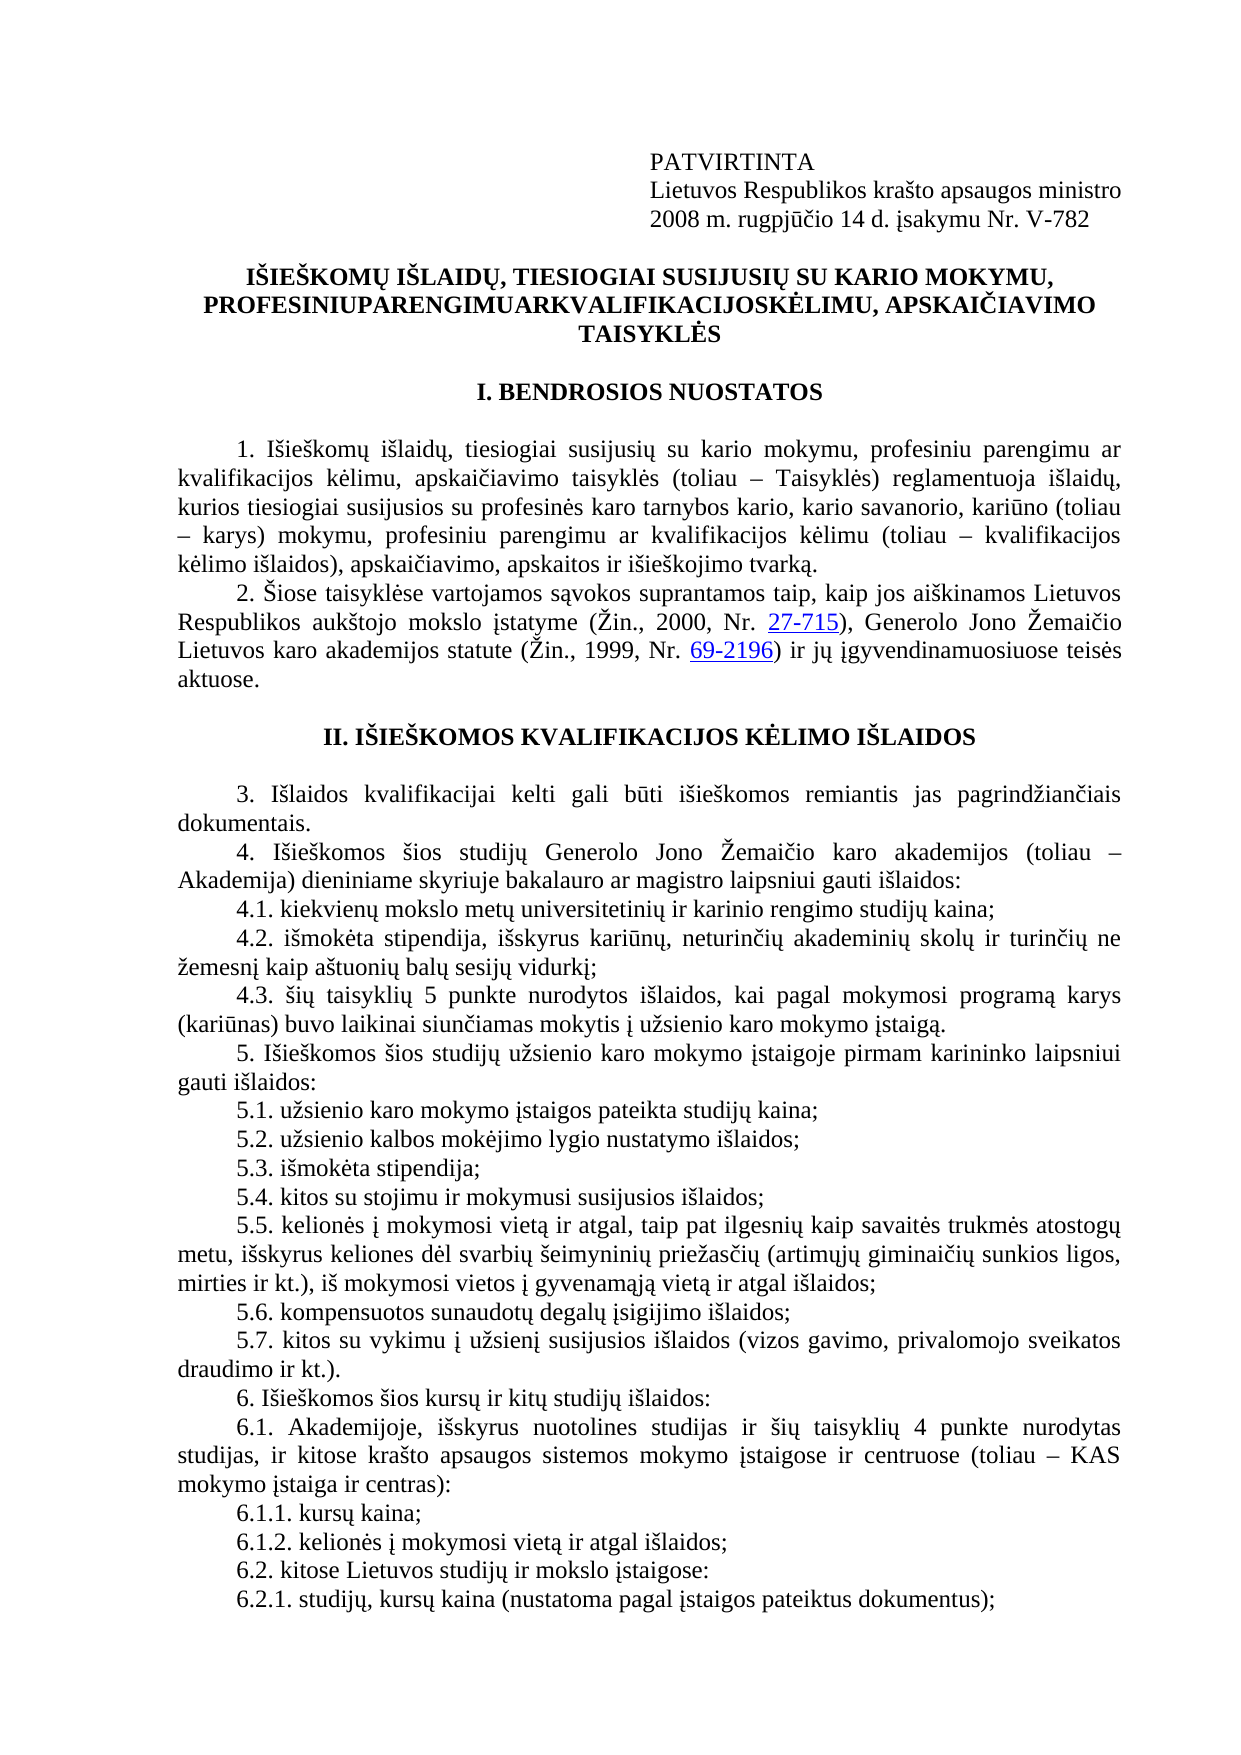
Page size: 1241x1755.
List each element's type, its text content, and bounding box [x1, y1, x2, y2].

text 5.2. užsienio kalbos mokėjimo lygio nustatymo išlaidos; [177, 1124, 1122, 1153]
text 6.2. kitose Lietuvos studijų ir mokslo įstaigose: [177, 1556, 1122, 1584]
text 4.1. kiekvienų mokslo metų universitetinių ir karinio rengimo studijų kaina; [177, 894, 1122, 923]
text 3. Išlaidos kvalifikacijai kelti gali būti išieškomos remiantis jas pagrindžiančiais dokumentais. [177, 779, 1122, 837]
text 5.3. išmokėta stipendija; [177, 1153, 1122, 1182]
text IŠIEŠKOMŲ IŠLAIDŲ, TIESIOGIAI SUSIJUSIŲ SU KARIO MOKYMU, PROFESINIUPARENGIMUARKVALIFIKACIJOSKĖLIMU, APSKAIČIAVIMO TAISYKLĖS [177, 262, 1122, 348]
text 6.1.2. kelionės į mokymosi vietą ir atgal išlaidos; [177, 1527, 1122, 1556]
text Lietuvos Respublikos krašto apsaugos ministro 2008 m. rugpjūčio 14 d. įsakymu Nr. V-782 [649, 176, 1122, 233]
text I. BENDROSIOS NUOSTATOS [177, 377, 1122, 406]
text 5.4. kitos su stojimu ir mokymusi susijusios išlaidos; [177, 1182, 1122, 1211]
text PATVIRTINTA [649, 147, 1122, 176]
text 6.1.1. kursų kaina; [177, 1498, 1122, 1527]
text 6.1. Akademijoje, išskyrus nuotolines studijas ir šių taisyklių 4 punkte nurodytas studijas, ir kitose krašto apsaugos sistemos mokymo įstaigose ir centruose (toliau – KAS mokymo įstaiga ir centras): [177, 1412, 1122, 1498]
text 4.3. šių taisyklių 5 punkte nurodytos išlaidos, kai pagal mokymosi programą karys (kariūnas) buvo laikinai siunčiamas mokytis į užsienio karo mokymo įstaigą. [177, 981, 1122, 1038]
text 5.5. kelionės į mokymosi vietą ir atgal, taip pat ilgesnių kaip savaitės trukmės atostogų metu, išskyrus keliones dėl svarbių šeimyninių priežasčių (artimųjų giminaičių sunkios ligos, mirties ir kt.), iš mokymosi vietos į gyvenamąją vietą ir atgal išlaidos; [177, 1211, 1122, 1297]
text 2. Šiose taisyklėse vartojamos sąvokos suprantamos taip, kaip jos aiškinamos Lietuvos Respublikos aukštojo mokslo įstatyme (Žin., 2000, Nr. 27-715), Generolo Jono Žemaičio Lietuvos karo akademijos statute (Žin., 1999, Nr. 69-2196) ir jų įgyvendinamuosiuose teisės aktuose. [177, 578, 1122, 693]
text 5.1. užsienio karo mokymo įstaigos pateikta studijų kaina; [177, 1096, 1122, 1124]
text II. IŠIEŠKOMOS KVALIFIKACIJOS KĖLIMO IŠLAIDOS [177, 722, 1122, 751]
text 1. Išieškomų išlaidų, tiesiogiai susijusių su kario mokymu, profesiniu parengimu ar kvalifikacijos kėlimu, apskaičiavimo taisyklės (toliau – Taisyklės) reglamentuoja išlaidų, kurios tiesiogiai susijusios su profesinės karo tarnybos kario, kario savanorio, kariūno (toliau – karys) mokymu, profesiniu parengimu ar kvalifikacijos kėlimu (toliau – kvalifikacijos kėlimo išlaidos), apskaičiavimo, apskaitos ir išieškojimo tvarką. [177, 434, 1122, 578]
text 6. Išieškomos šios kursų ir kitų studijų išlaidos: [177, 1383, 1122, 1412]
text 5.7. kitos su vykimu į užsienį susijusios išlaidos (vizos gavimo, privalomojo sveikatos draudimo ir kt.). [177, 1326, 1122, 1383]
text 4.2. išmokėta stipendija, išskyrus kariūnų, neturinčių akademinių skolų ir turinčių ne žemesnį kaip aštuonių balų sesijų vidurkį; [177, 923, 1122, 981]
text 6.2.1. studijų, kursų kaina (nustatoma pagal įstaigos pateiktus dokumentus); [177, 1584, 1122, 1613]
text 5. Išieškomos šios studijų užsienio karo mokymo įstaigoje pirmam karininko laipsniui gauti išlaidos: [177, 1038, 1122, 1096]
text 5.6. kompensuotos sunaudotų degalų įsigijimo išlaidos; [177, 1297, 1122, 1326]
text 4. Išieškomos šios studijų Generolo Jono Žemaičio karo akademijos (toliau – Akademija) dieniniame skyriuje bakalauro ar magistro laipsniui gauti išlaidos: [177, 837, 1122, 894]
